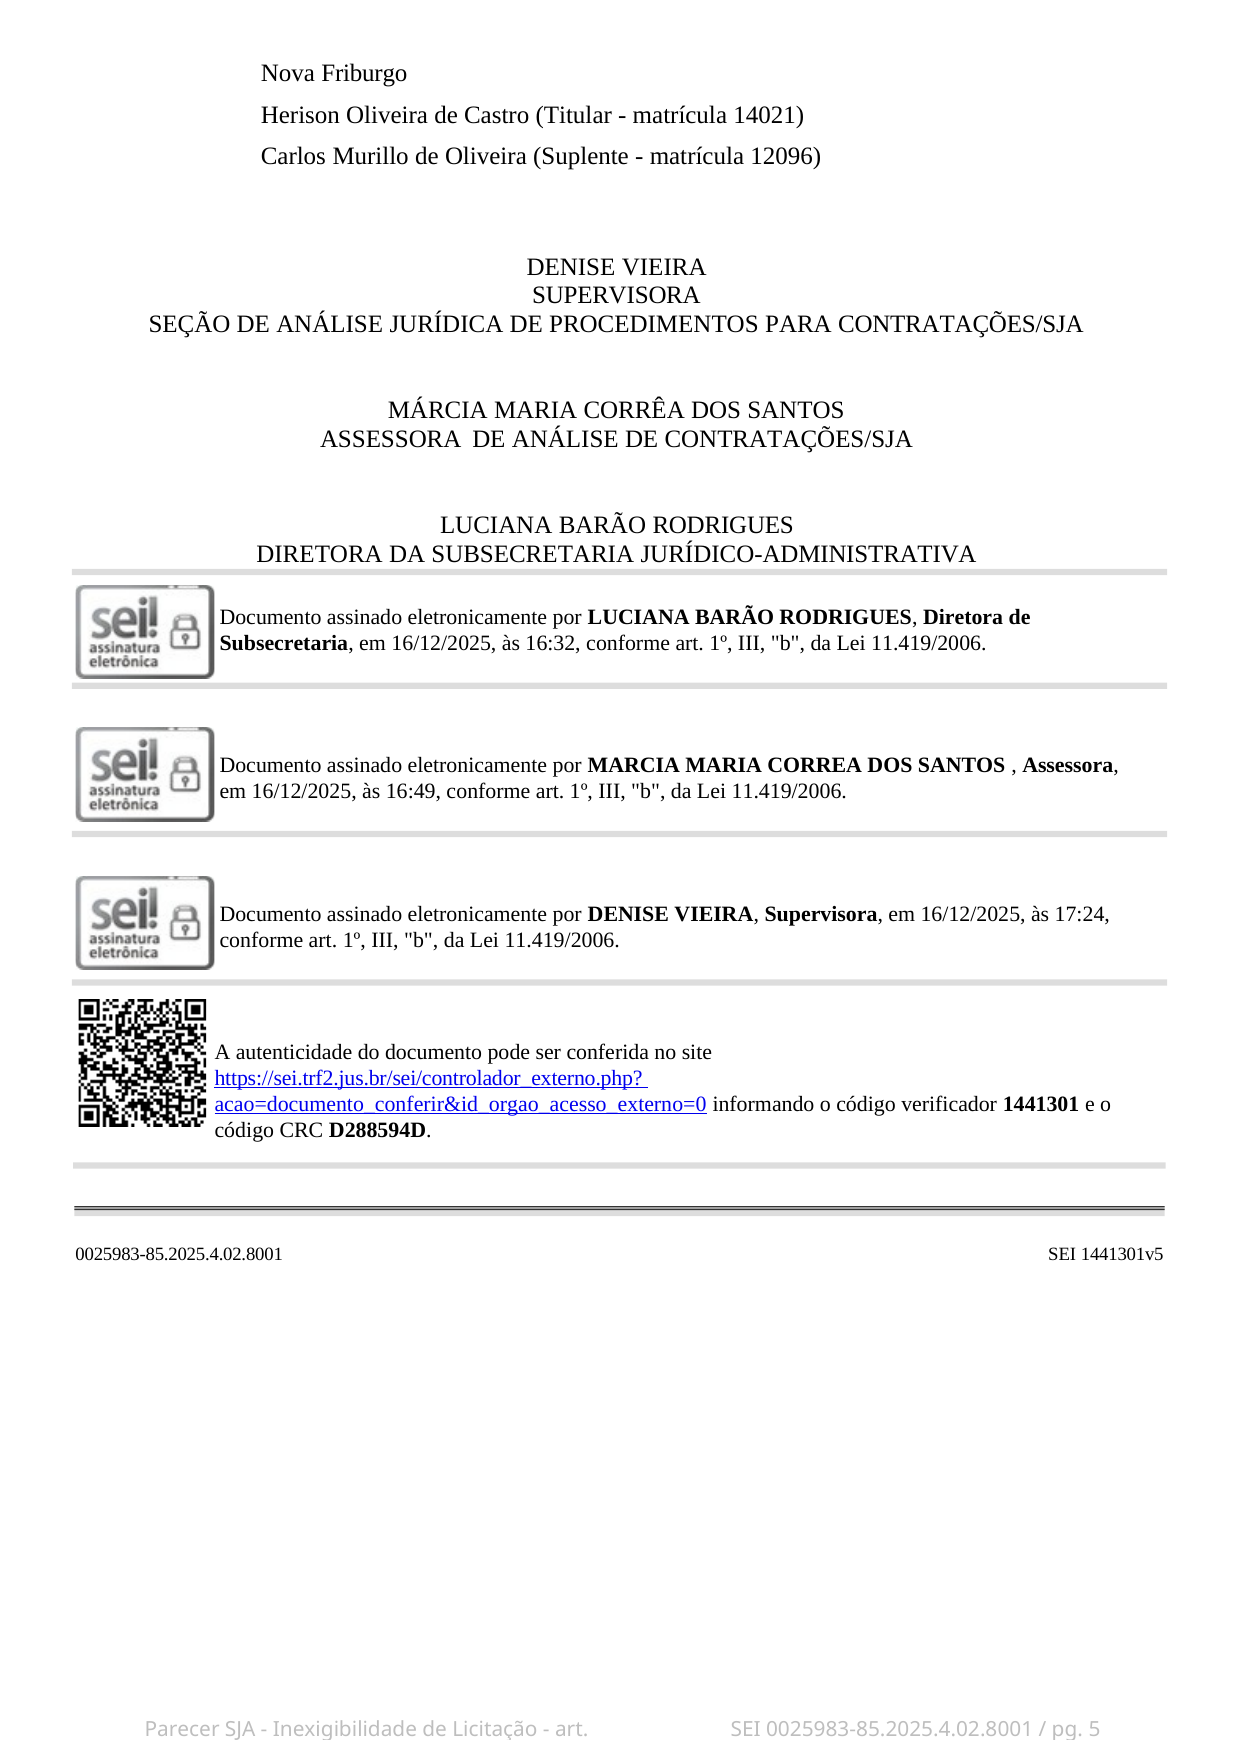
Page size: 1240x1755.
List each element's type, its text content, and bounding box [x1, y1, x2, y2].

text MÁRCIA MARIA CORRÊA DOS SANTOS ASSESSORA DE ANÁLISE DE CONTRATAÇÕES/SJA [318, 395, 914, 453]
text Documento assinado eletronicamente por MARCIA MARIA CORREA DOS SANTOS , Assessora, em 16/12/2025, às 16:49, conforme art. 1º, III, "b", da Lei 11.419/2006. [219, 752, 1134, 803]
text Herison Oliveira de Castro (Titular - matrícula 14021) Carlos Murillo de Oliveira (Suplente - matrícula 12096) [261, 100, 867, 169]
text DIRETORA DA SUBSECRETARIA JURÍDICO-ADMINISTRATIVA [59, 539, 1174, 568]
text A autenticidade do documento pode ser conferida no site https://sei.trf2.jus.br/sei/controlador_externo.php? acao=documento_conferir&id_orgao_acesso_externo=0 informando o código verificador 1441301 e o código CRC D288594D. [214, 1039, 1134, 1142]
text Nova Friburgo [261, 58, 1181, 87]
text LUCIANA BARÃO RODRIGUES [59, 510, 1174, 539]
text 0025983-85.2025.4.02.8001 SEI 1441301v5 [59, 1243, 1180, 1264]
text Documento assinado eletronicamente por LUCIANA BARÃO RODRIGUES, Diretora de Subsecretaria, em 16/12/2025, às 16:32, conforme art. 1º, III, "b", da Lei 11.419/2006. [219, 604, 1149, 655]
text Documento assinado eletronicamente por DENISE VIEIRA, Supervisora, em 16/12/2025, às 17:24, conforme art. 1º, III, "b", da Lei 11.419/2006. [219, 901, 1181, 952]
text DENISE VIEIRA SUPERVISORA [445, 252, 788, 309]
text SEÇÃO DE ANÁLISE JURÍDICA DE PROCEDIMENTOS PARA CONTRATAÇÕES/SJA [59, 309, 1173, 338]
